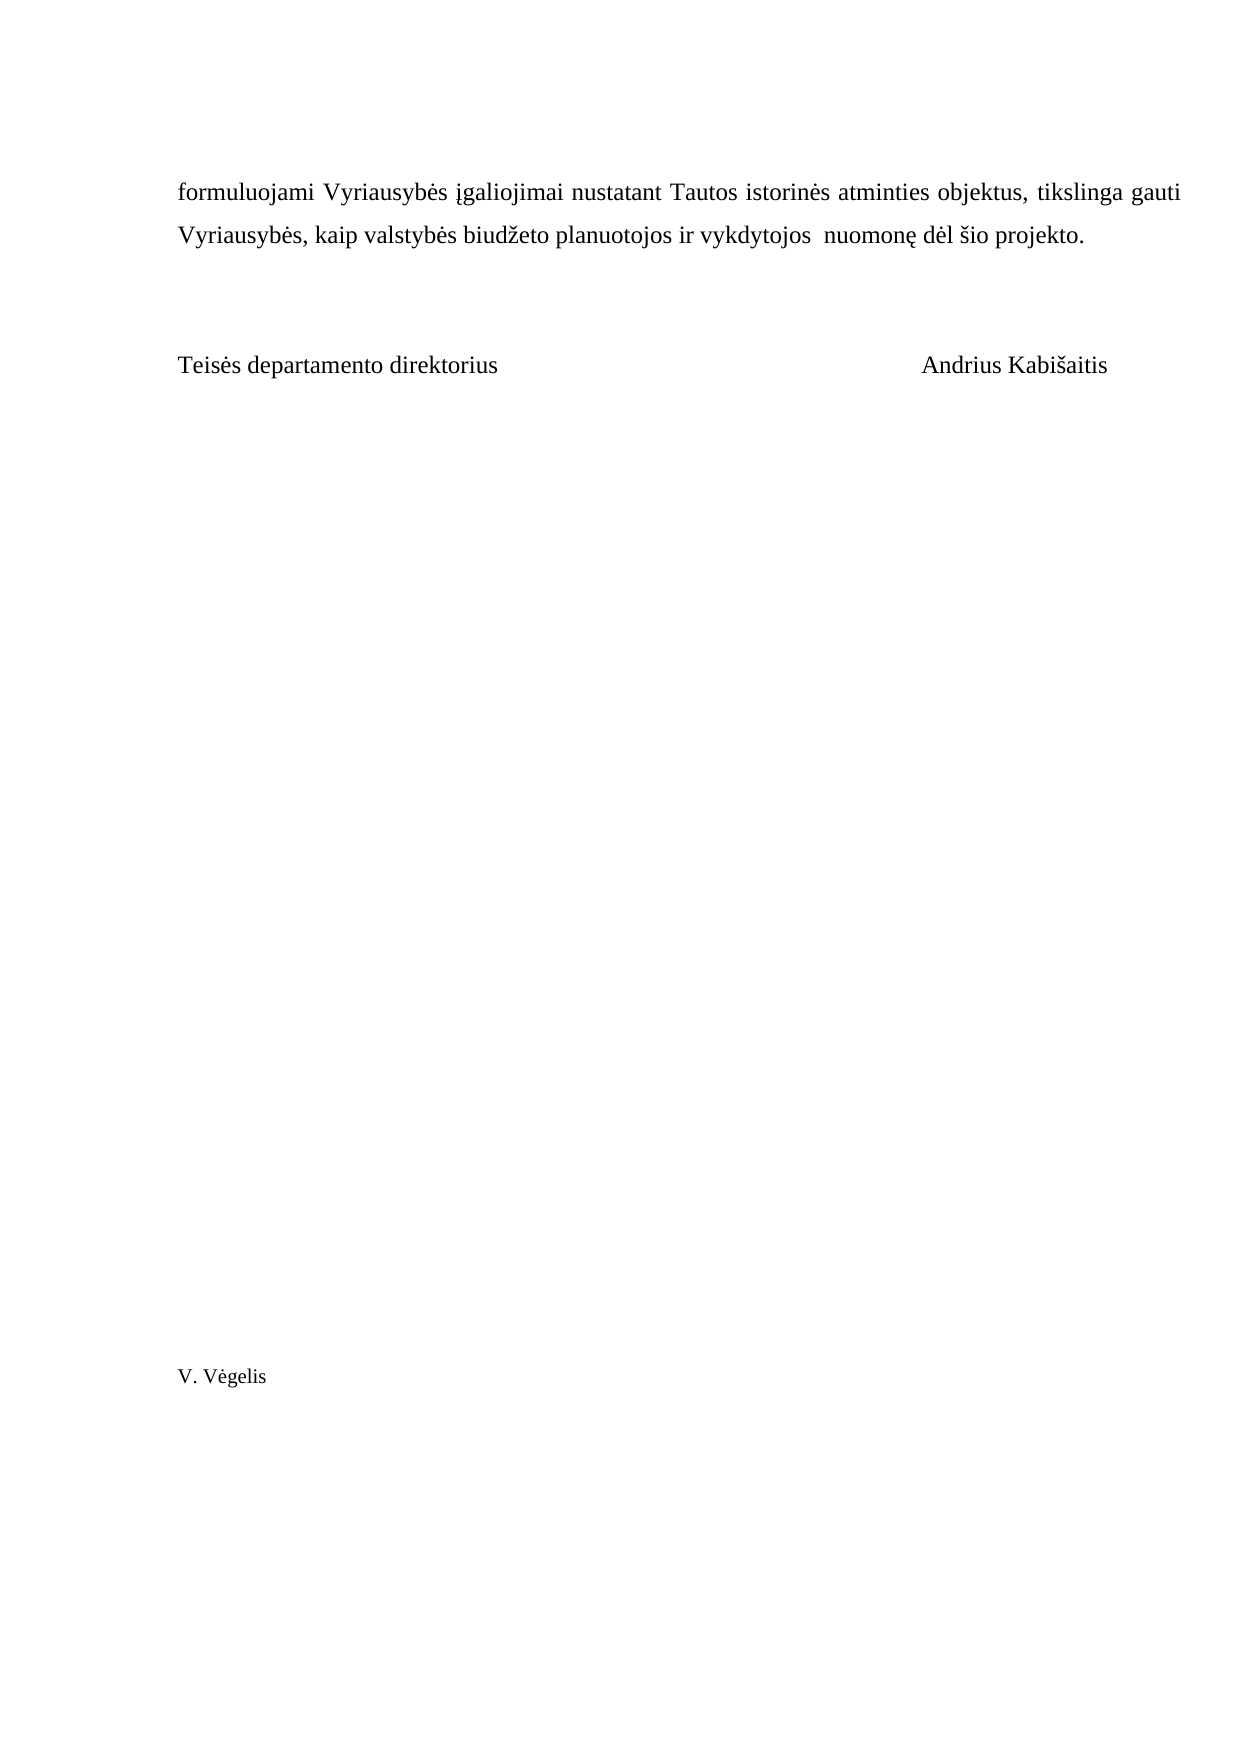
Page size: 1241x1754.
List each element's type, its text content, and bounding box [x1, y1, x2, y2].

text V. Vėgelis [177, 1364, 1181, 1388]
text formuluojami Vyriausybės įgaliojimai nustatant Tautos istorinės atminties objektus, tikslinga gauti Vyriausybės, kaip valstybės biudžeto planuotojos ir vykdytojos nuomonę dėl šio projekto. [177, 177, 1181, 249]
text Teisės departamento direktorius Andrius Kabišaitis [177, 350, 1181, 378]
